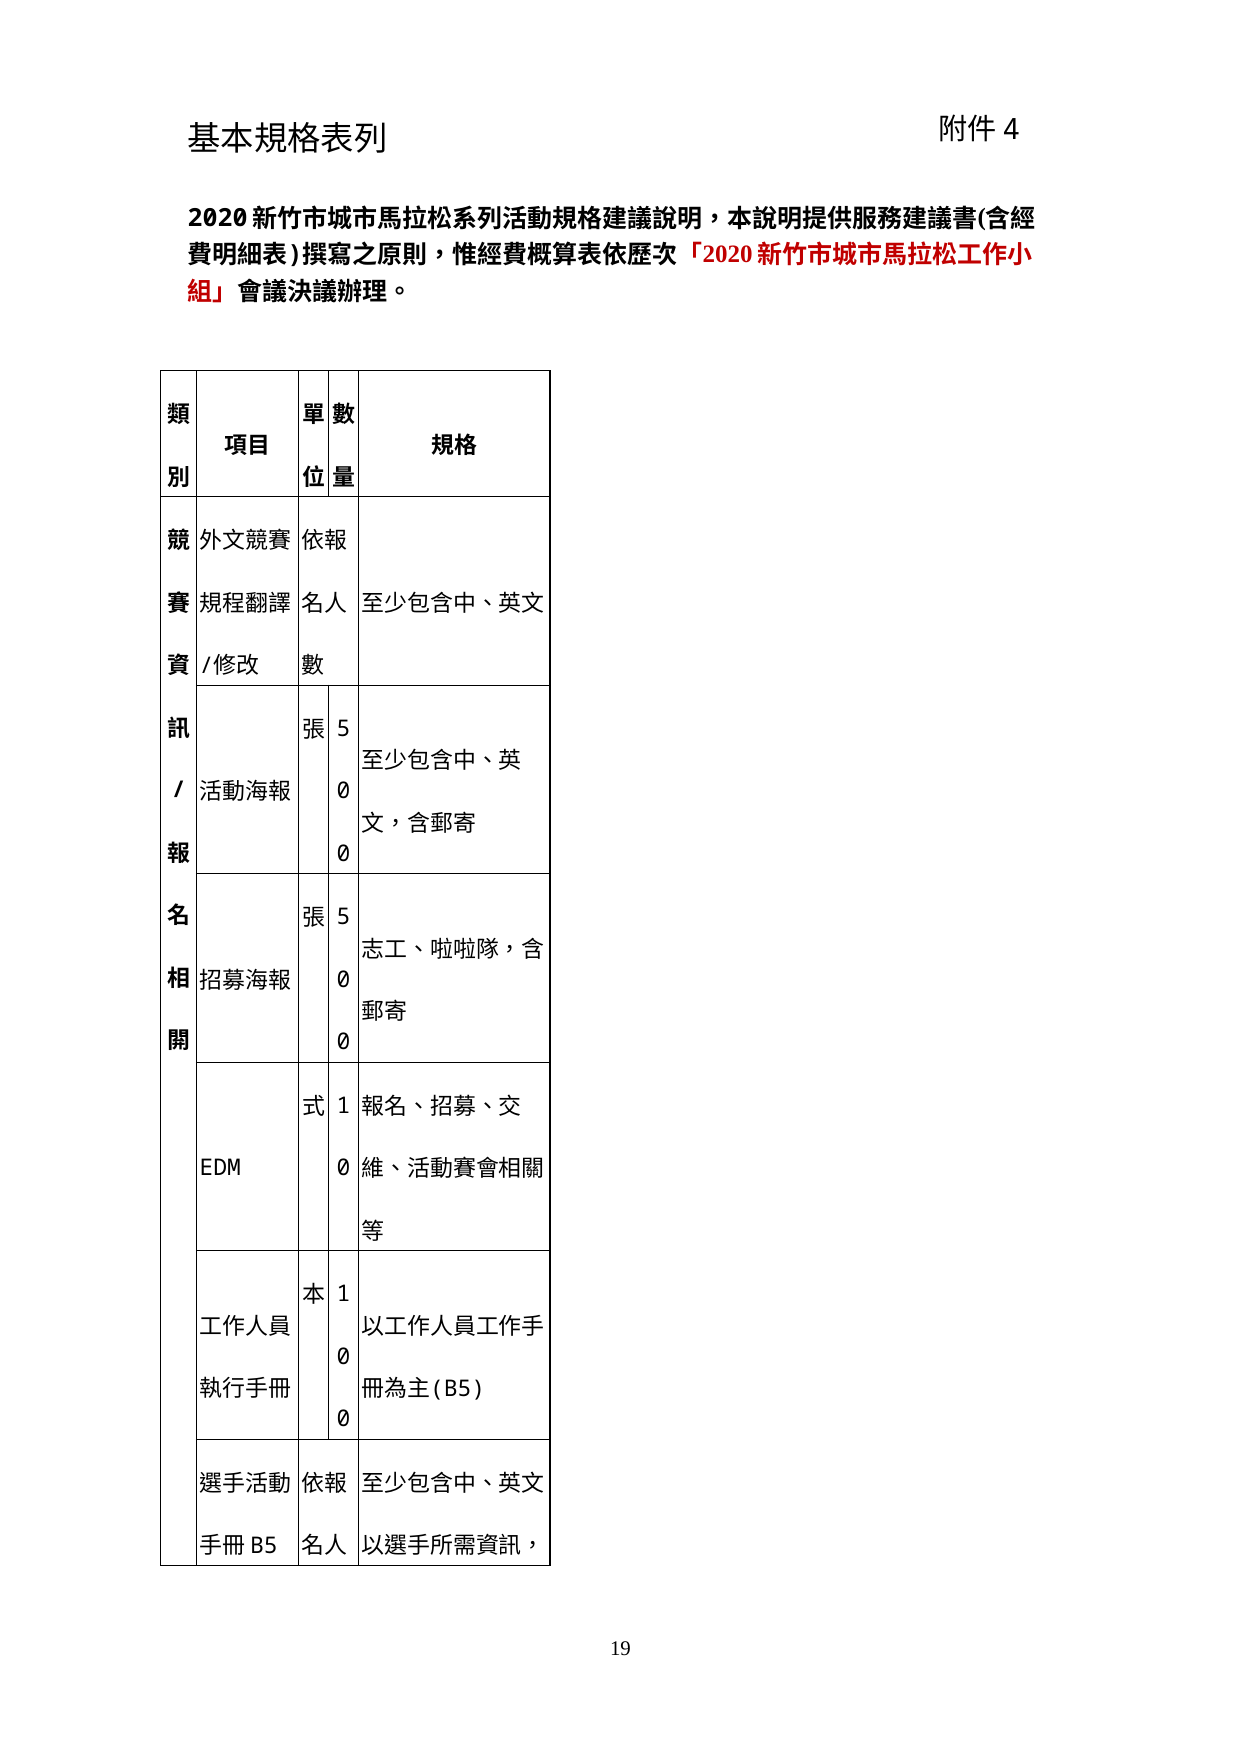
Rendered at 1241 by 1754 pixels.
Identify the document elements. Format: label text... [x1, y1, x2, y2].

table_cell [691, 685, 859, 873]
table_cell 至少包含中、英文，含郵寄 [359, 686, 549, 873]
table_cell [551, 1250, 691, 1439]
table_cell [859, 496, 1026, 684]
table_cell 數量 [329, 371, 358, 496]
table_cell 選手活動手冊B5 [197, 1440, 298, 1565]
table_cell 單位 [299, 371, 328, 496]
table_cell [551, 1439, 691, 1565]
table_header [859, 308, 1026, 370]
table_cell [691, 873, 859, 1062]
table_cell 本 [299, 1251, 328, 1439]
table_cell 至少包含中、英文以選手所需資訊， [359, 1440, 549, 1565]
table_cell 10 [329, 1063, 358, 1250]
table_header [550, 308, 691, 370]
table_header [691, 308, 859, 370]
table_header [305, 308, 550, 370]
text 附件4 [938, 106, 1058, 148]
table_cell 規格 [359, 371, 549, 496]
table_cell 500 [329, 874, 358, 1062]
table_cell [691, 1439, 859, 1565]
table_cell [551, 1062, 691, 1250]
table_cell [551, 873, 691, 1062]
table_cell [691, 1062, 859, 1250]
table_header [161, 308, 275, 370]
table_cell 工作人員執行手冊 [197, 1251, 298, 1439]
table_cell 100 [329, 1251, 358, 1439]
table_cell 張 [299, 686, 328, 873]
table_cell 招募海報 [197, 874, 298, 1062]
table_cell 500 [329, 686, 358, 873]
table_cell [551, 685, 691, 873]
table_cell [859, 1439, 1026, 1565]
table_cell [859, 873, 1026, 1062]
table_cell 依報名人 [299, 1440, 358, 1565]
table_cell [551, 496, 691, 684]
table_cell 類別 [161, 371, 196, 496]
table_cell [859, 685, 1026, 873]
table_cell [859, 1250, 1026, 1439]
table_cell 報名、招募、交維、活動賽會相關等 [359, 1063, 549, 1250]
table_cell 至少包含中、英文 [359, 497, 549, 684]
table_cell 外文競賽規程翻譯/修改 [197, 497, 298, 684]
table_cell 活動海報 [197, 686, 298, 873]
table_cell [691, 370, 859, 496]
table_cell [691, 496, 859, 684]
text [923, 98, 1073, 169]
table_cell EDM [197, 1063, 298, 1250]
table_cell 式 [299, 1063, 328, 1250]
table_cell 志工、啦啦隊，含郵寄 [359, 874, 549, 1062]
table_cell 以工作人員工作手冊為主(B5) [359, 1251, 549, 1439]
table_cell 競賽資訊/報名相閞 [161, 497, 196, 1565]
table_cell [691, 1250, 859, 1439]
text 基本規格表列 [187, 112, 923, 160]
table_header [275, 308, 305, 370]
text 2020新竹市城市馬拉松系列活動規格建議說明，本說明提供服務建議書(含經費明細表)撰寫之原則，惟經費概算表依歷次「2020新竹市城市馬拉松工作小組」會議決議辦理。 [187, 199, 1053, 307]
table_cell 張 [299, 874, 328, 1062]
table_cell 項目 [197, 371, 298, 496]
table_cell 依報名人數 [299, 497, 358, 684]
table_cell [859, 1062, 1026, 1250]
table_cell [859, 370, 1026, 496]
table_cell [551, 370, 691, 496]
